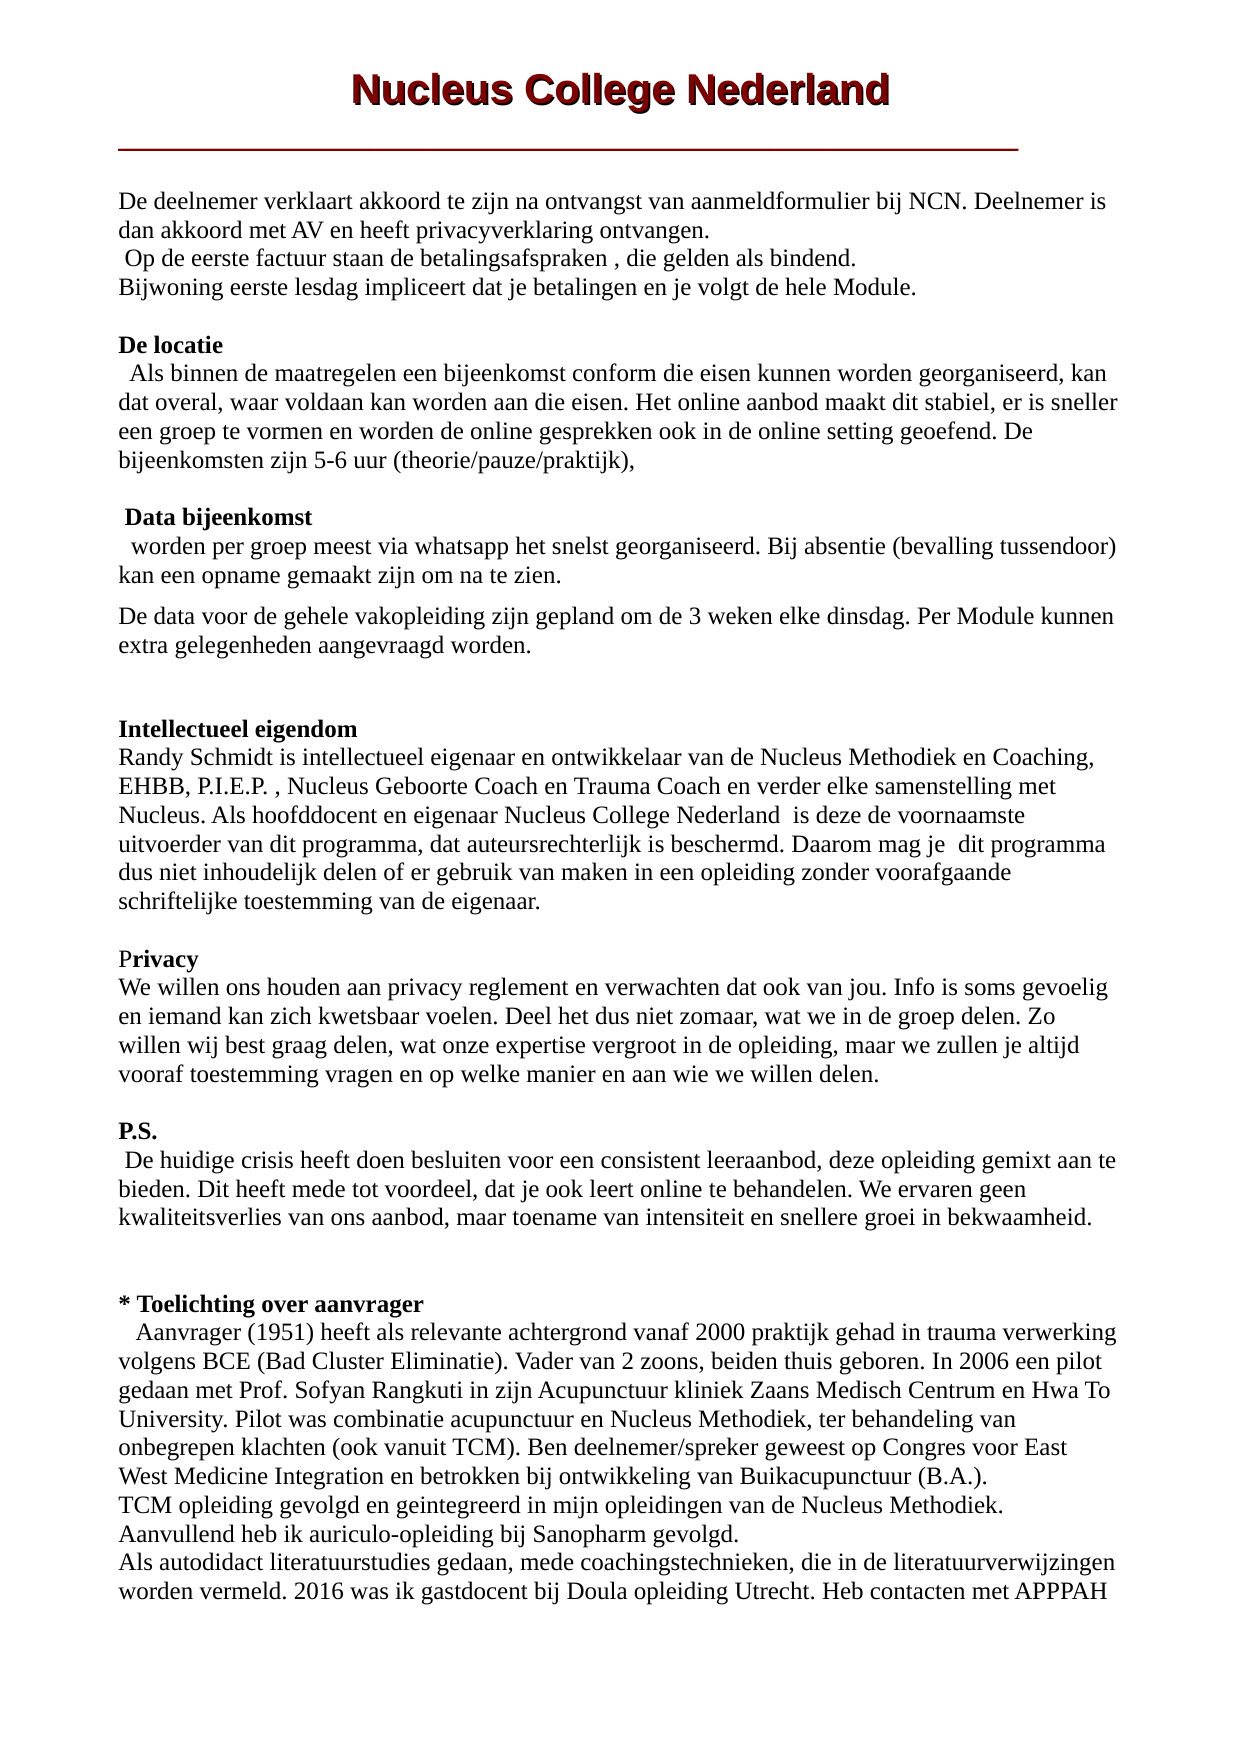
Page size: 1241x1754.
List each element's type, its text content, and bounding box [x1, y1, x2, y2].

text Op de eerste factuur staan de betalingsafspraken , die gelden als bindend. [118, 243, 1122, 272]
text TCM opleiding gevolgd en geintegreerd in mijn opleidingen van de Nucleus Methodiek. [118, 1490, 1122, 1519]
text Randy Schmidt is intellectueel eigenaar en ontwikkelaar van de Nucleus Methodiek en Coaching, EHBB, P.I.E.P. , Nucleus Geboorte Coach en Trauma Coach en verder elke samenstelling met Nucleus. Als hoofddocent en eigenaar Nucleus College Nederland is deze de voornaamste uitvoerder van dit programma, dat auteursrechterlijk is beschermd. Daarom mag je dit programma dus niet inhoudelijk delen of er gebruik van maken in een opleiding zonder voorafgaande schriftelijke toestemming van de eigenaar. [118, 742, 1122, 915]
text Als binnen de maatregelen een bijeenkomst conform die eisen kunnen worden georganiseerd, kan dat overal, waar voldaan kan worden aan die eisen. Het online aanbod maakt dit stabiel, er is sneller een groep te vormen en worden de online gesprekken ook in de online setting geoefend. De bijeenkomsten zijn 5-6 uur (theorie/pauze/praktijk), [118, 358, 1122, 473]
text Privacy We willen ons houden aan privacy reglement en verwachten dat ook van jou. Info is soms gevoelig en iemand kan zich kwetsbaar voelen. Deel het dus niet zomaar, wat we in de groep delen. Zo willen wij best graag delen, wat onze expertise vergroot in de opleiding, maar we zullen je altijd vooraf toestemming vragen en op welke manier en aan wie we willen delen. [118, 944, 1122, 1087]
text De deelnemer verklaart akkoord te zijn na ontvangst van aanmeldformulier bij NCN. Deelnemer is dan akkoord met AV en heeft privacyverklaring ontvangen. [118, 186, 1122, 243]
text Data bijeenkomst [118, 502, 1122, 531]
text Aanvullend heb ik auriculo-opleiding bij Sanopharm gevolgd. Als autodidact literatuurstudies gedaan, mede coachingstechnieken, die in de literatuurverwijzingen worden vermeld. 2016 was ik gastdocent bij Doula opleiding Utrecht. Heb contacten met APPPAH [118, 1519, 1122, 1605]
text Bijwoning eerste lesdag impliceert dat je betalingen en je volgt de hele Module. [118, 272, 1122, 301]
text De huidige crisis heeft doen besluiten voor een consistent leeraanbod, deze opleiding gemixt aan te bieden. Dit heeft mede tot voordeel, dat je ook leert online te behandelen. We ervaren geen kwaliteitsverlies van ons aanbod, maar toename van intensiteit en snellere groei in bekwaamheid. [118, 1145, 1122, 1231]
text * Toelichting over aanvrager [118, 1289, 1122, 1317]
text worden per groep meest via whatsapp het snelst georganiseerd. Bij absentie (bevalling tussendoor) kan een opname gemaakt zijn om na te zien. [118, 531, 1122, 588]
text Intellectueel eigendom [118, 714, 1122, 742]
subtitle De data voor de gehele vakopleiding zijn gepland om de 3 weken elke dinsdag. Per Module kunnen extra gelegenheden aangevraagd worden. [118, 601, 1122, 658]
text De locatie [118, 330, 1122, 358]
text Aanvrager (1951) heeft als relevante achtergrond vanaf 2000 praktijk gehad in trauma verwerking volgens BCE (Bad Cluster Eliminatie). Vader van 2 zoons, beiden thuis geboren. In 2006 een pilot gedaan met Prof. Sofyan Rangkuti in zijn Acupunctuur kliniek Zaans Medisch Centrum en Hwa To University. Pilot was combinatie acupunctuur en Nucleus Methodiek, ter behandeling van onbegrepen klachten (ook vanuit TCM). Ben deelnemer/spreker geweest op Congres voor East West Medicine Integration en betrokken bij ontwikkeling van Buikacupunctuur (B.A.). [118, 1317, 1122, 1490]
text P.S. [118, 1116, 1122, 1145]
